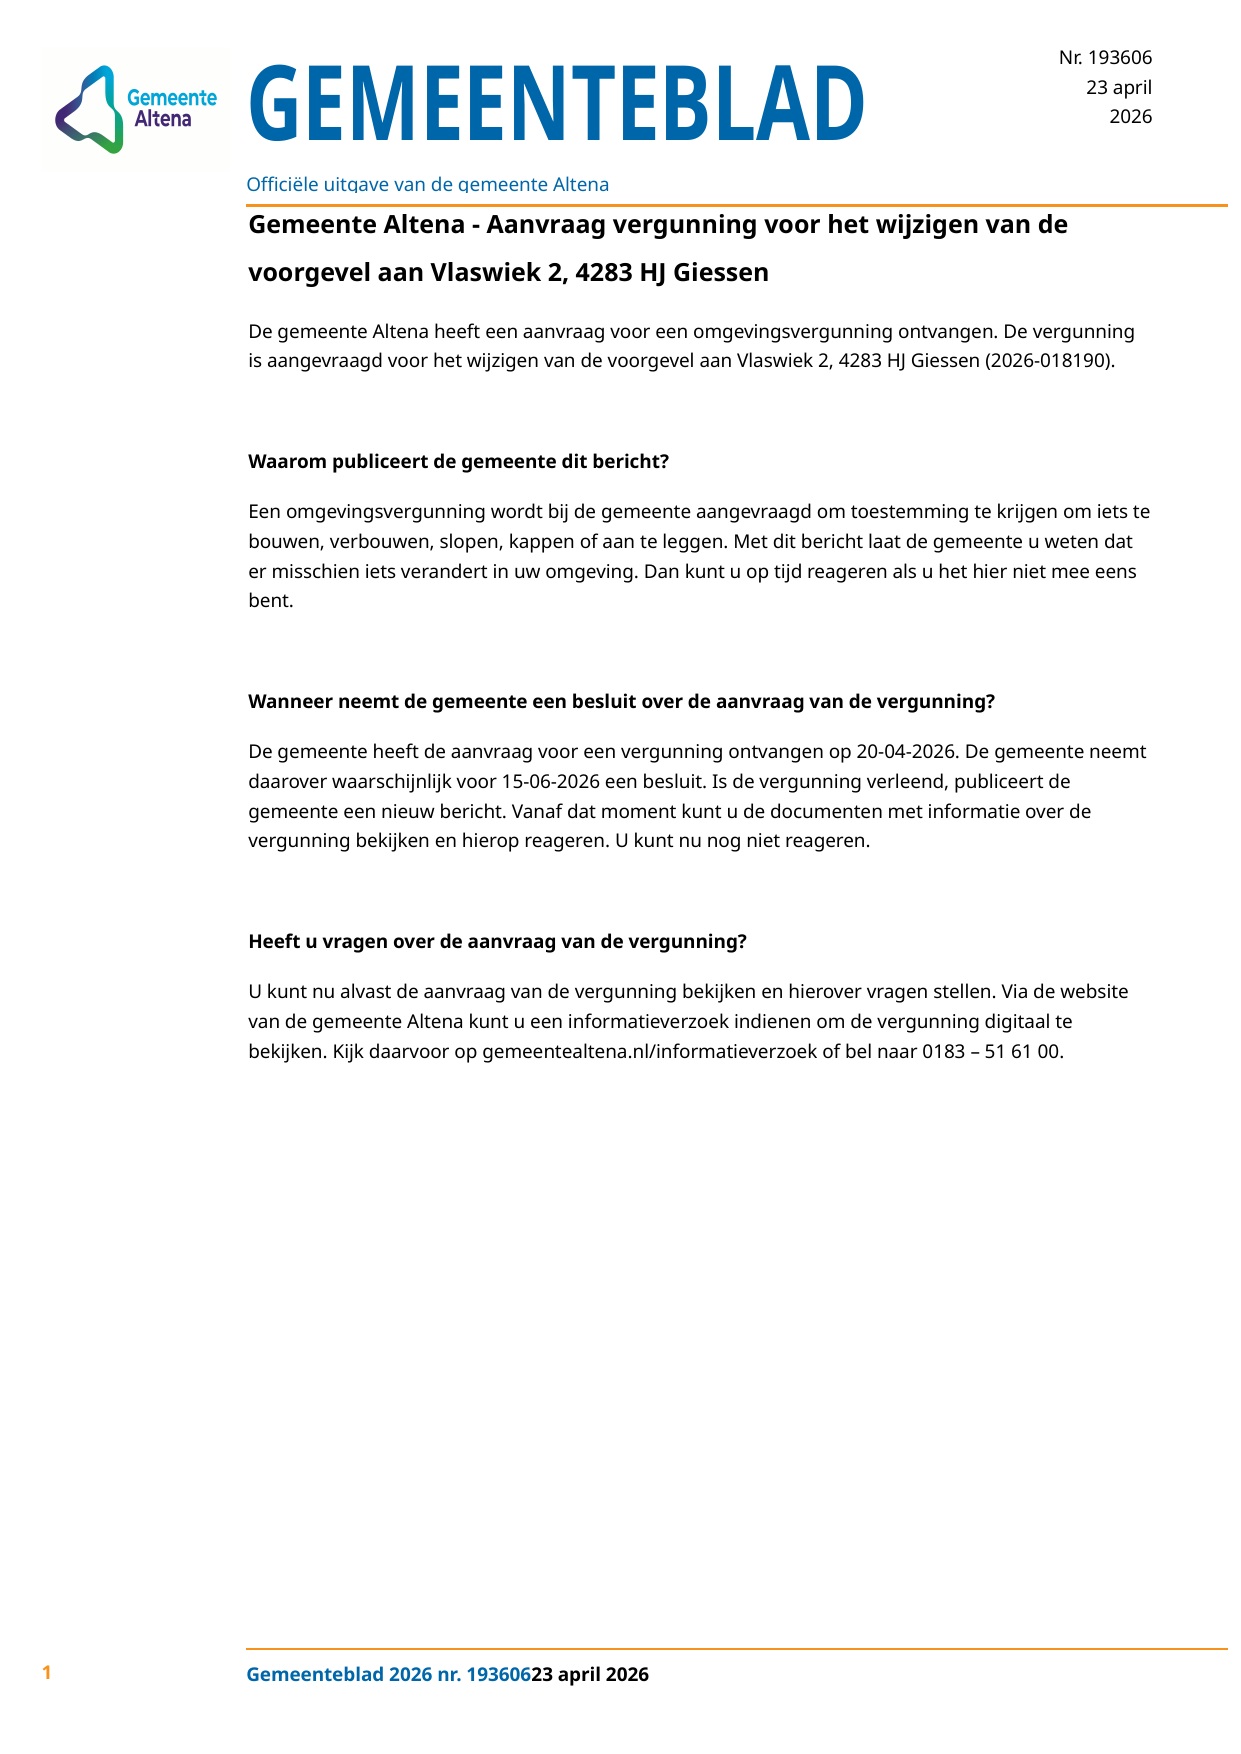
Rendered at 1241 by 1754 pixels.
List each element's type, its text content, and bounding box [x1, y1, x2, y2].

text Waarom publiceert de gemeente dit bericht? [248, 448, 1152, 474]
text De gemeente heeft de aanvraag voor een vergunning ontvangen op 20-04-2026. De gemeente neemt daarover waarschijnlijk voor 15-06-2026 een besluit. Is de vergunning verleend, publiceert de gemeente een nieuw bericht. Vanaf dat moment kunt u de documenten met informatie over de vergunning bekijken en hierop reageren. U kunt nu nog niet reageren. [248, 739, 1152, 853]
picture [41, 47, 231, 172]
text De gemeente Altena heeft een aanvraag voor een omgevingsvergunning ontvangen. De vergunning is aangevraagd voor het wijzigen van de voorgevel aan Vlaswiek 2, 4283 HJ Giessen (2026-018190). [248, 318, 1152, 373]
text Gemeente Altena - Aanvraag vergunning voor het wijzigen van de voorgevel aan Vlaswiek 2, 4283 HJ Giessen [248, 207, 1152, 288]
text Wanneer neemt de gemeente een besluit over de aanvraag van de vergunning? [248, 688, 1152, 714]
text Heeft u vragen over de aanvraag van de vergunning? [248, 928, 1152, 954]
text U kunt nu alvast de aanvraag van de vergunning bekijken en hierover vragen stellen. Via de website van de gemeente Altena kunt u een informatieverzoek indienen om de vergunning digitaal te bekijken. Kijk daarvoor op gemeentealtena.nl/informatieverzoek of bel naar 0183 – 51 61 00. [248, 979, 1152, 1064]
text Een omgevingsvergunning wordt bij de gemeente aangevraagd om toestemming te krijgen om iets te bouwen, verbouwen, slopen, kappen of aan te leggen. Met dit bericht laat de gemeente u weten dat er misschien iets verandert in uw omgeving. Dan kunt u op tijd reageren als u het hier niet mee eens bent. [248, 499, 1152, 613]
